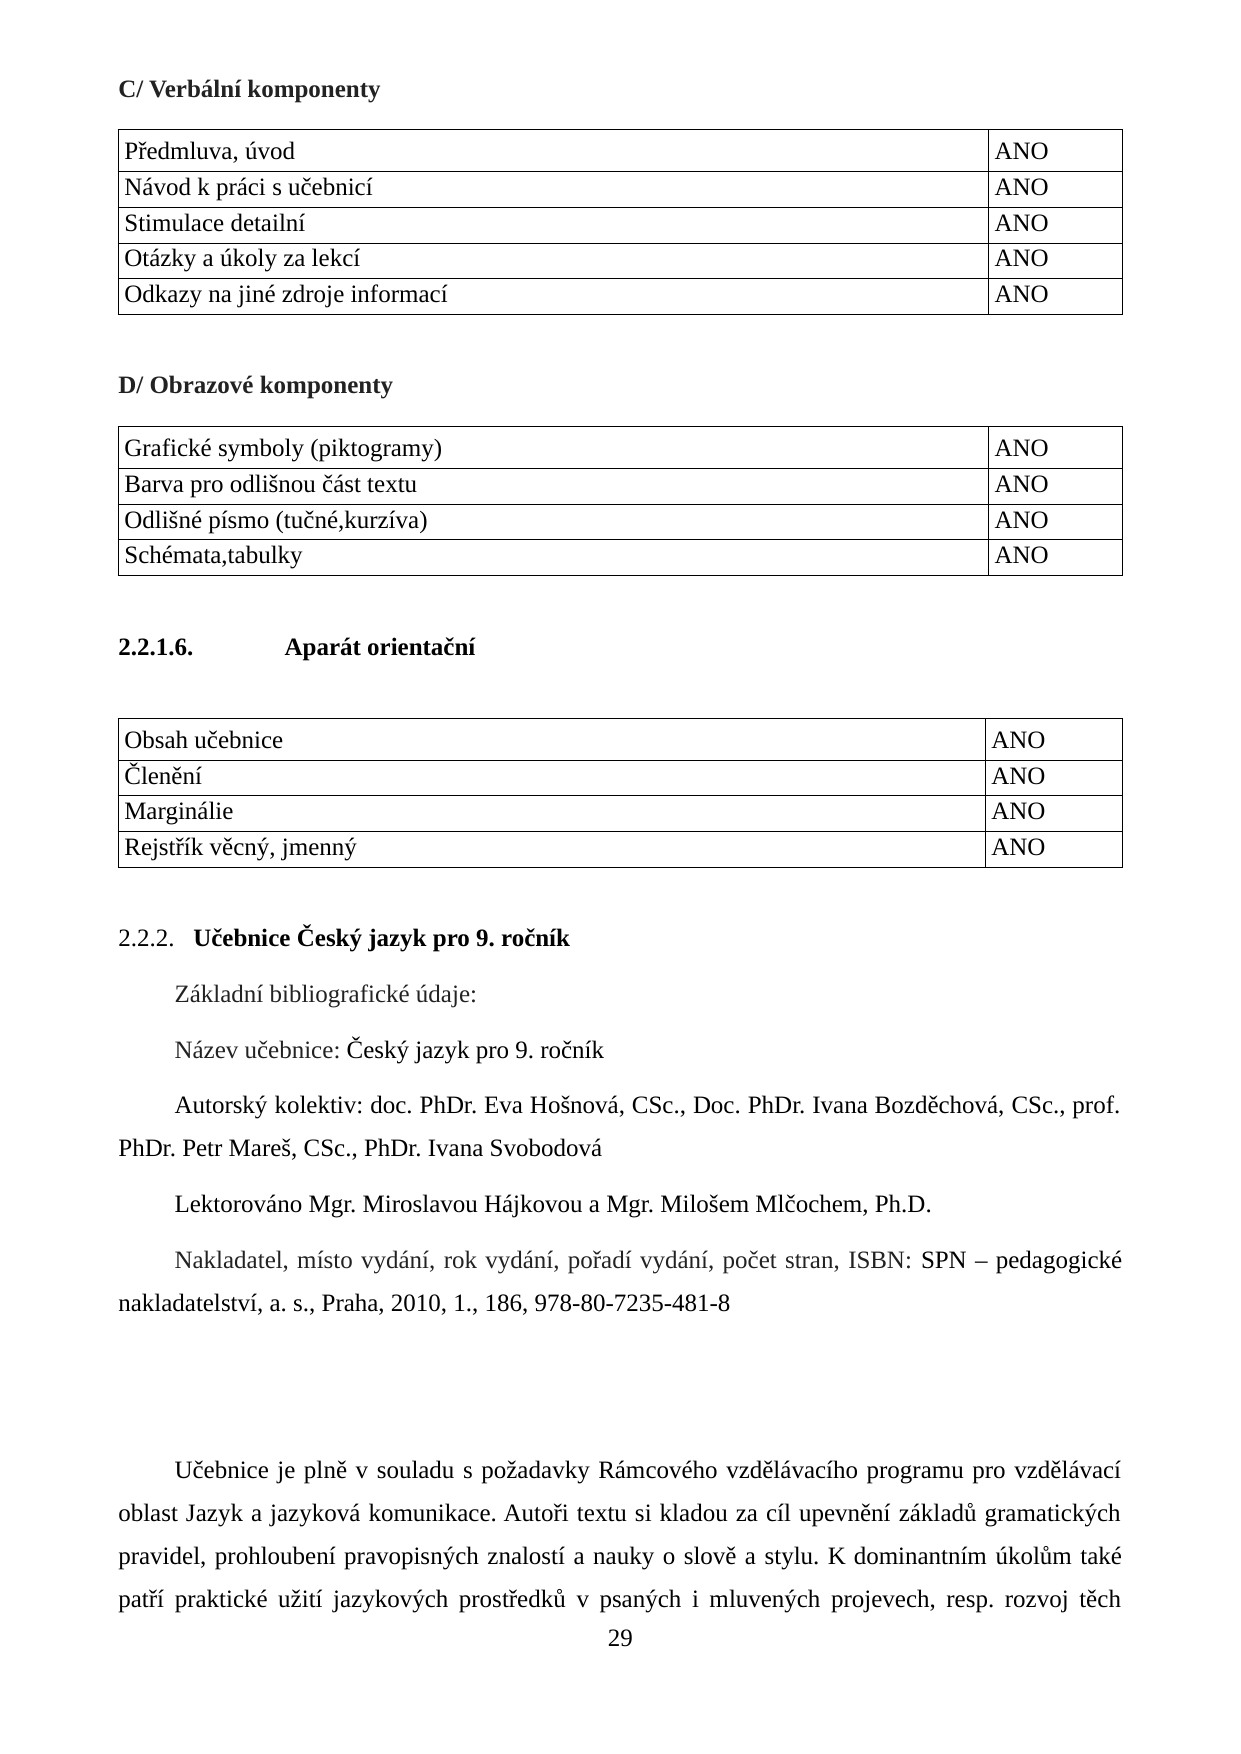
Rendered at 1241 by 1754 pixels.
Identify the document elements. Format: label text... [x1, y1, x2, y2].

table_header ANO [989, 130, 1122, 171]
text Lektorováno Mgr. Miroslavou Hájkovou a Mgr. Milošem Mlčochem, Ph.D. [118, 1189, 1122, 1218]
text Nakladatel, místo vydání, rok vydání, pořadí vydání, počet stran, ISBN: SPN – pedagogické nakladatelství, a. s., Praha, 2010, 1., 186, 978-80-7235-481-8 [118, 1245, 1122, 1317]
table_header Grafické symboly (piktogramy) [119, 427, 988, 468]
text Základní bibliografické údaje: [174, 979, 1122, 1008]
table_cell ANO [989, 172, 1122, 207]
list Aparát orientační [118, 632, 1122, 661]
table_cell Schémata,tabulky [119, 540, 988, 575]
table_cell Stimulace detailní [119, 208, 988, 242]
table_cell Marginálie [119, 796, 985, 831]
table_header Obsah učebnice [119, 719, 985, 760]
table_cell Odlišné písmo (tučné,kurzíva) [119, 505, 988, 539]
table_cell ANO [986, 796, 1122, 831]
list Učebnice Český jazyk pro 9. ročník [118, 923, 1122, 952]
table_cell ANO [986, 761, 1122, 795]
text C/ Verbální komponenty [118, 74, 1122, 102]
table_cell ANO [989, 505, 1122, 539]
table_cell Otázky a úkoly za lekcí [119, 244, 988, 278]
table_cell Barva pro odlišnou část textu [119, 469, 988, 504]
table_cell ANO [986, 832, 1122, 867]
table_header ANO [986, 719, 1122, 760]
table_cell Návod k práci s učebnicí [119, 172, 988, 207]
table_cell ANO [989, 208, 1122, 242]
table_cell ANO [989, 540, 1122, 575]
table_cell Členění [119, 761, 985, 795]
table_header ANO [989, 427, 1122, 468]
text D/ Obrazové komponenty [118, 371, 1122, 399]
table_cell ANO [989, 244, 1122, 278]
table_header Předmluva, úvod [119, 130, 988, 171]
text Učebnice je plně v souladu s požadavky Rámcového vzdělávacího programu pro vzdělávací oblast Jazyk a jazyková komunikace. Autoři textu si kladou za cíl upevnění základů gramatických pravidel, prohloubení pravopisných znalostí a nauky o slově a stylu. K dominantním úkolům také patří praktické užití jazykových prostředků v psaných i mluvených projevech, resp. rozvoj těch [118, 1455, 1122, 1613]
table_cell Rejstřík věcný, jmenný [119, 832, 985, 867]
table_cell ANO [989, 279, 1122, 314]
table_cell ANO [989, 469, 1122, 504]
table_cell Odkazy na jiné zdroje informací [119, 279, 988, 314]
text Název učebnice: Český jazyk pro 9. ročník [174, 1035, 1122, 1063]
text Autorský kolektiv: doc. PhDr. Eva Hošnová, CSc., Doc. PhDr. Ivana Bozděchová, CSc., prof. PhDr. Petr Mareš, CSc., PhDr. Ivana Svobodová [118, 1090, 1122, 1162]
